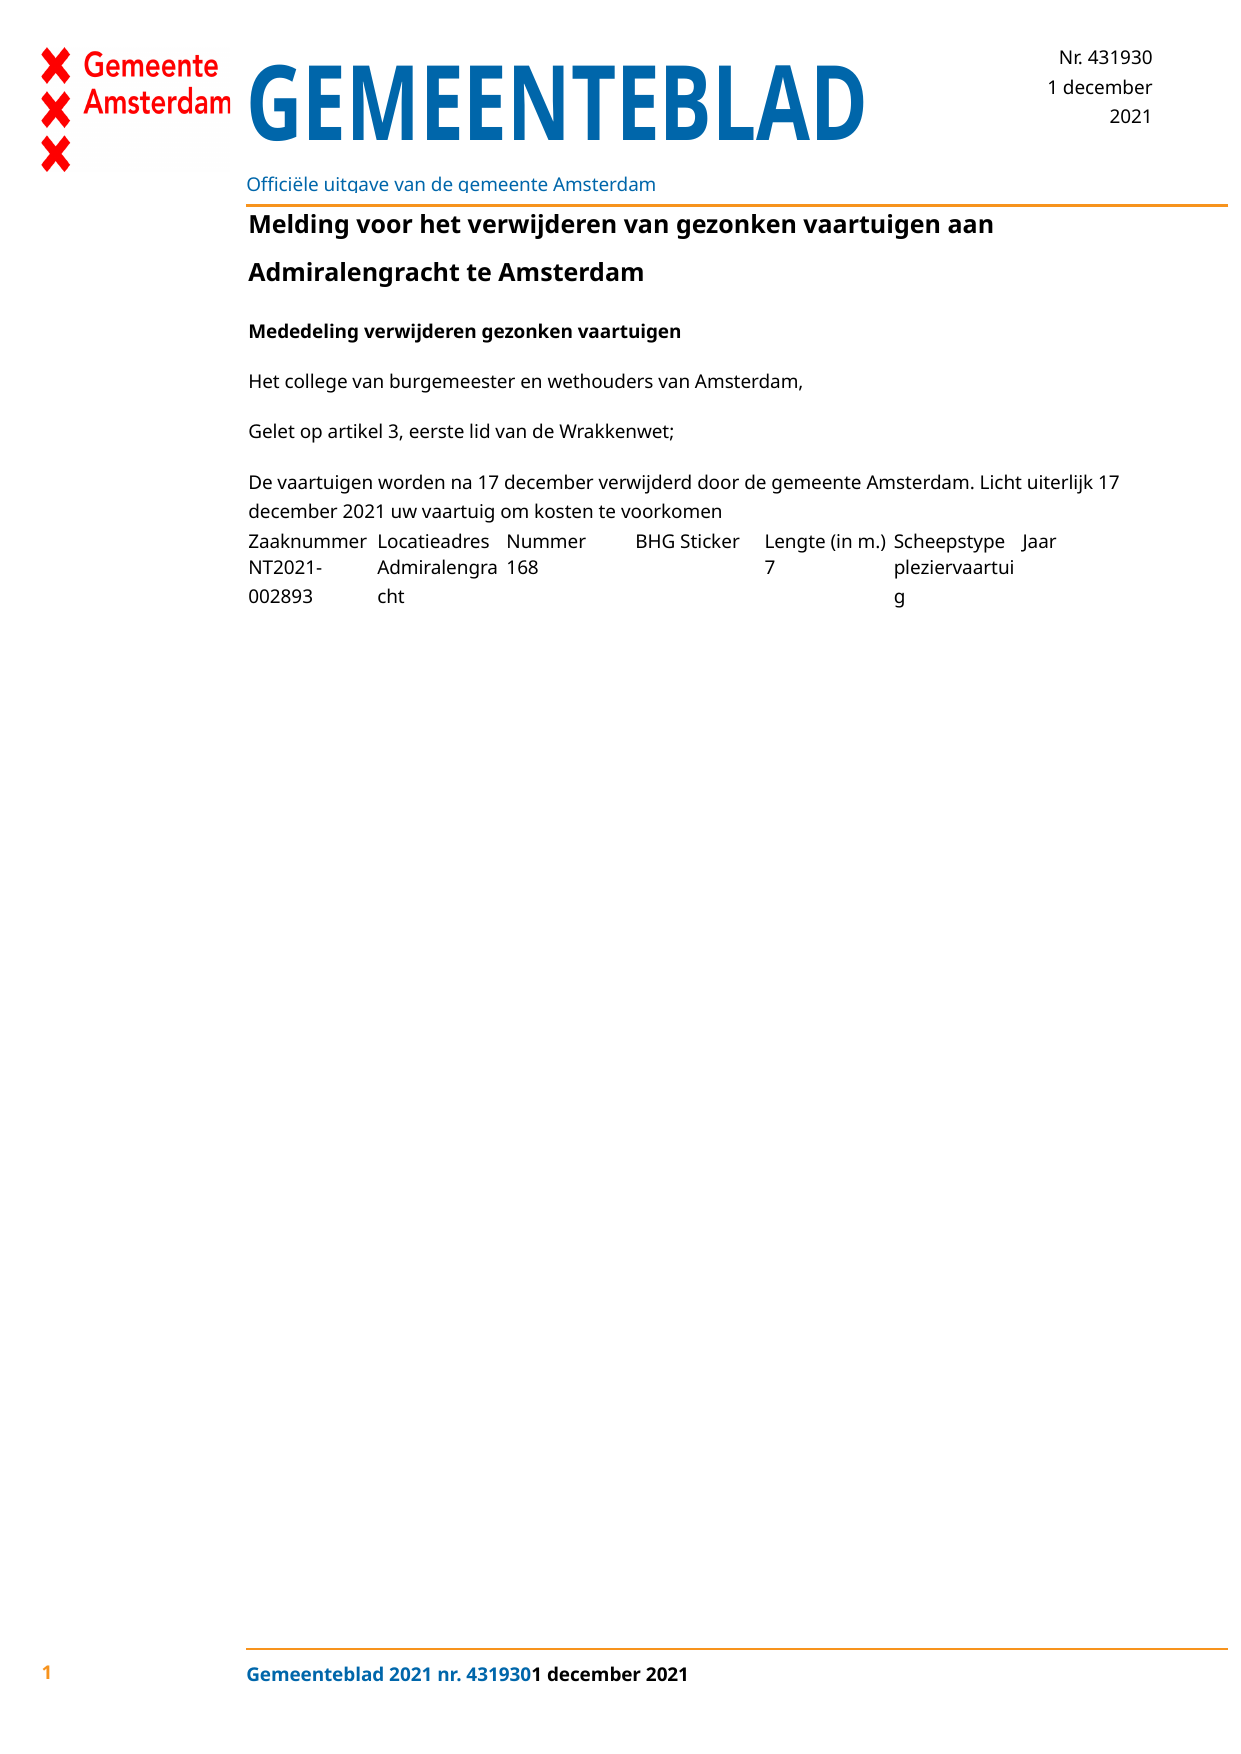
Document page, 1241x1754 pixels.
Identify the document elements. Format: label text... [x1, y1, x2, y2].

table_header Locatieadres [377, 529, 506, 554]
text Het college van burgemeester en wethouders van Amsterdam, [248, 368, 1152, 394]
table_header Jaar [1023, 529, 1152, 554]
table_header Nummer [506, 529, 635, 554]
table_header Zaaknummer [248, 529, 377, 554]
table_cell NT2021-002893 [248, 554, 377, 609]
text De vaartuigen worden na 17 december verwijderd door de gemeente Amsterdam. Licht uiterlijk 17 december 2021 uw vaartuig om kosten te voorkomen [248, 469, 1152, 524]
table_cell [635, 554, 764, 609]
table_cell Admiralengracht [377, 554, 506, 609]
text Mededeling verwijderen gezonken vaartuigen [248, 318, 1152, 344]
table_cell 7 [764, 554, 893, 609]
table_header Scheepstype [894, 529, 1022, 554]
table_cell pleziervaartuig [894, 554, 1022, 609]
table_header BHG Sticker [635, 529, 764, 554]
table_header Lengte (in m.) [764, 529, 893, 554]
text Melding voor het verwijderen van gezonken vaartuigen aan Admiralengracht te Amsterdam [248, 207, 1152, 288]
picture [41, 47, 231, 172]
text Gelet op artikel 3, eerste lid van de Wrakkenwet; [248, 419, 1152, 444]
table_cell [1023, 554, 1152, 609]
table_cell 168 [506, 554, 635, 609]
